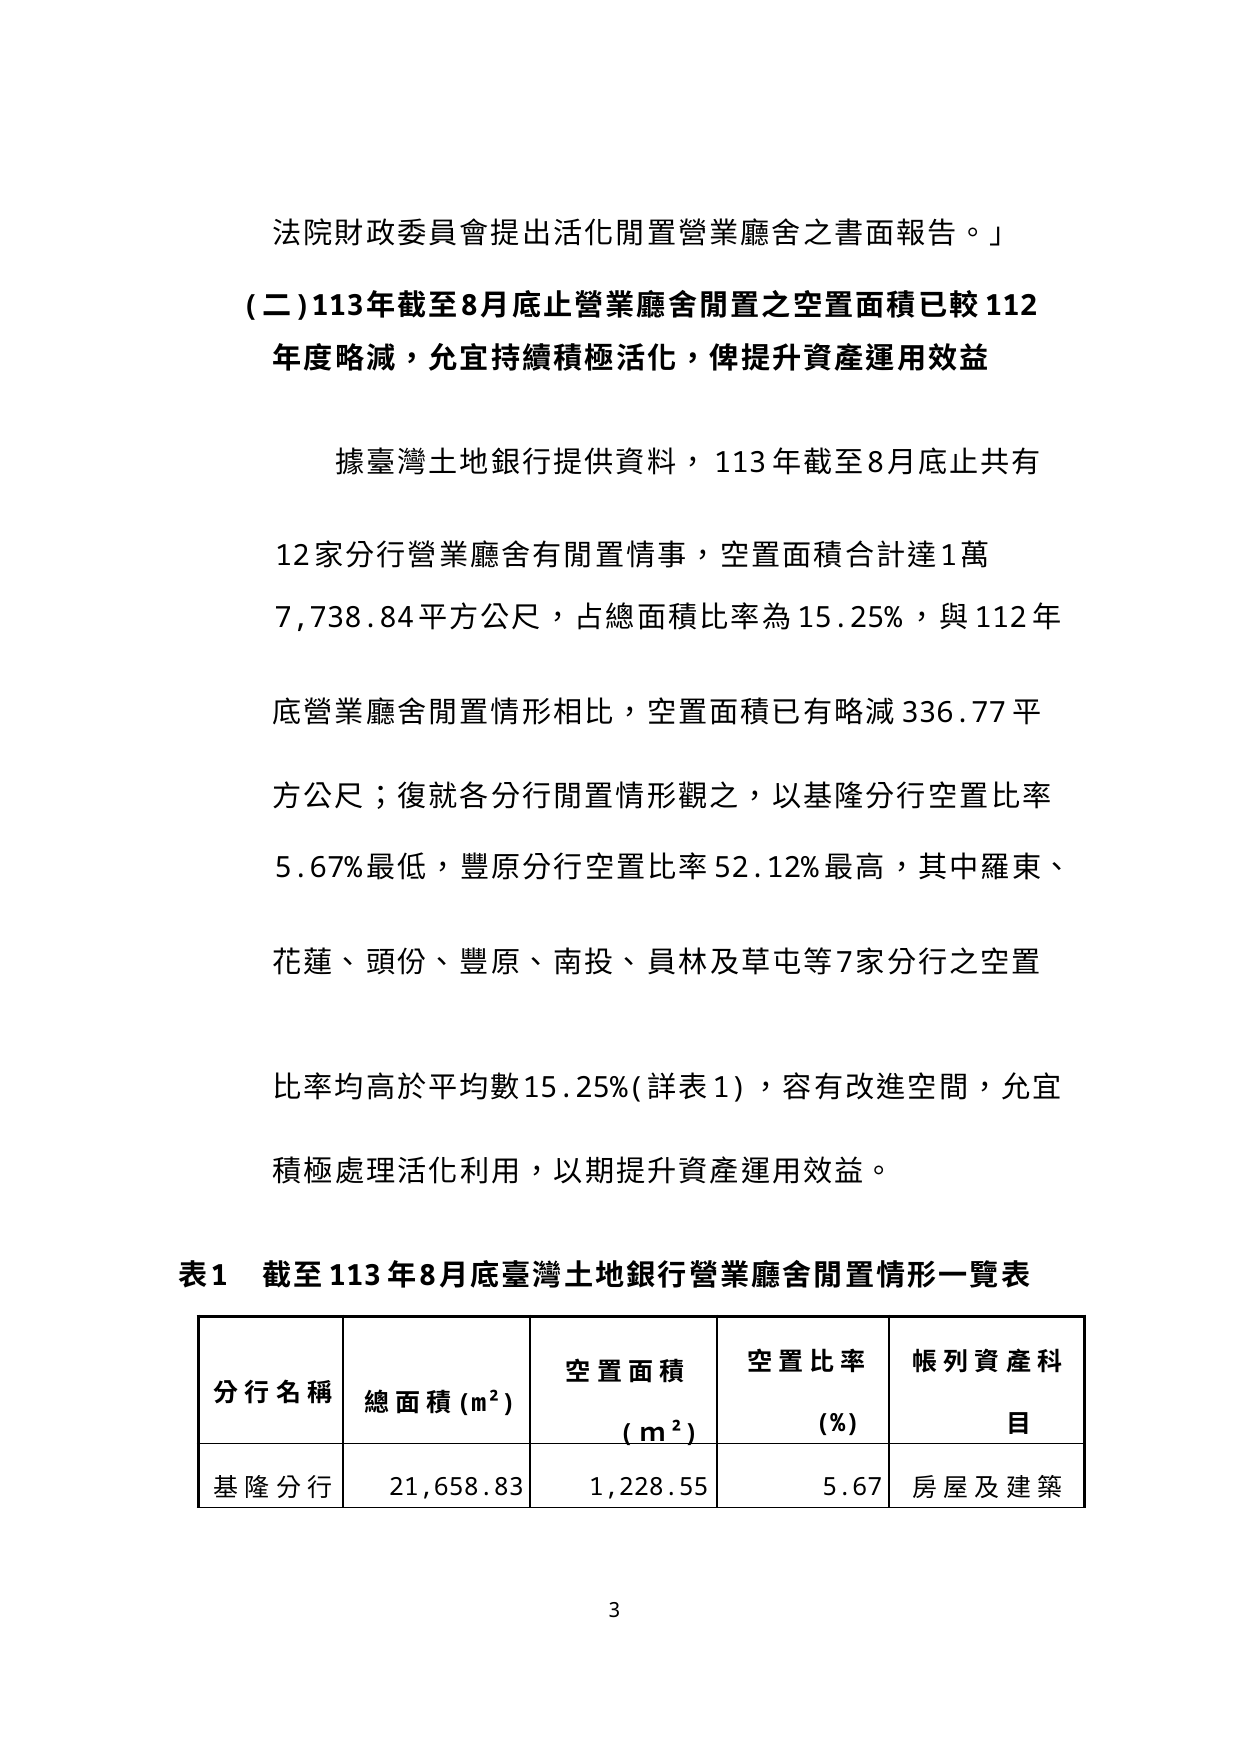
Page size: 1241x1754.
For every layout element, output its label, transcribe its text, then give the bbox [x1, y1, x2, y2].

table_cell 5.67 [718, 1444, 888, 1507]
text (二)113年截至8月底止營業廳舍閒置之空置面積已較112年度略減，允宜持續積極活化，俾提升資產運用效益 [236, 252, 1063, 377]
table_cell 房屋及建築 [890, 1444, 1083, 1507]
table_cell 基隆分行 [200, 1444, 342, 1507]
table_header 帳列資產科目 [890, 1318, 1083, 1443]
text 據臺灣土地銀行提供資料，113年截至8月底止共有12家分行營業廳舍有閒置情事，空置面積合計達1萬7,738.84平方公尺，占總面積比率為15.25%，與112年底營業廳舍閒置情形相比，空置面積已有略減336.77平方公尺；復就各分行閒置情形觀之，以基隆分行空置比率5.67%最低，豐原分行空置比率52.12%最高，其中羅東、花蓮、頭份、豐原、南投、員林及草屯等7家分行之空置比率均高於平均數15.25%(詳表1)，容有改進空間，允宜積極處理活化利用，以期提升資產運用效益。 [266, 377, 1063, 1189]
table_header 空置面積(ｍ²) [531, 1318, 716, 1443]
text 表1 截至113年8月底臺灣土地銀行營業廳舍閒置情形一覽表 [177, 1189, 1063, 1314]
table_header 總面積(m²) [344, 1318, 529, 1443]
text 法院財政委員會提出活化閒置營業廳舍之書面報告。」 [266, 189, 1063, 252]
table_cell 21,658.83 [344, 1444, 529, 1507]
table_header 空置比率(%) [718, 1318, 888, 1443]
table_cell 1,228.55 [531, 1444, 716, 1507]
table_header 分行名稱 [200, 1318, 342, 1443]
